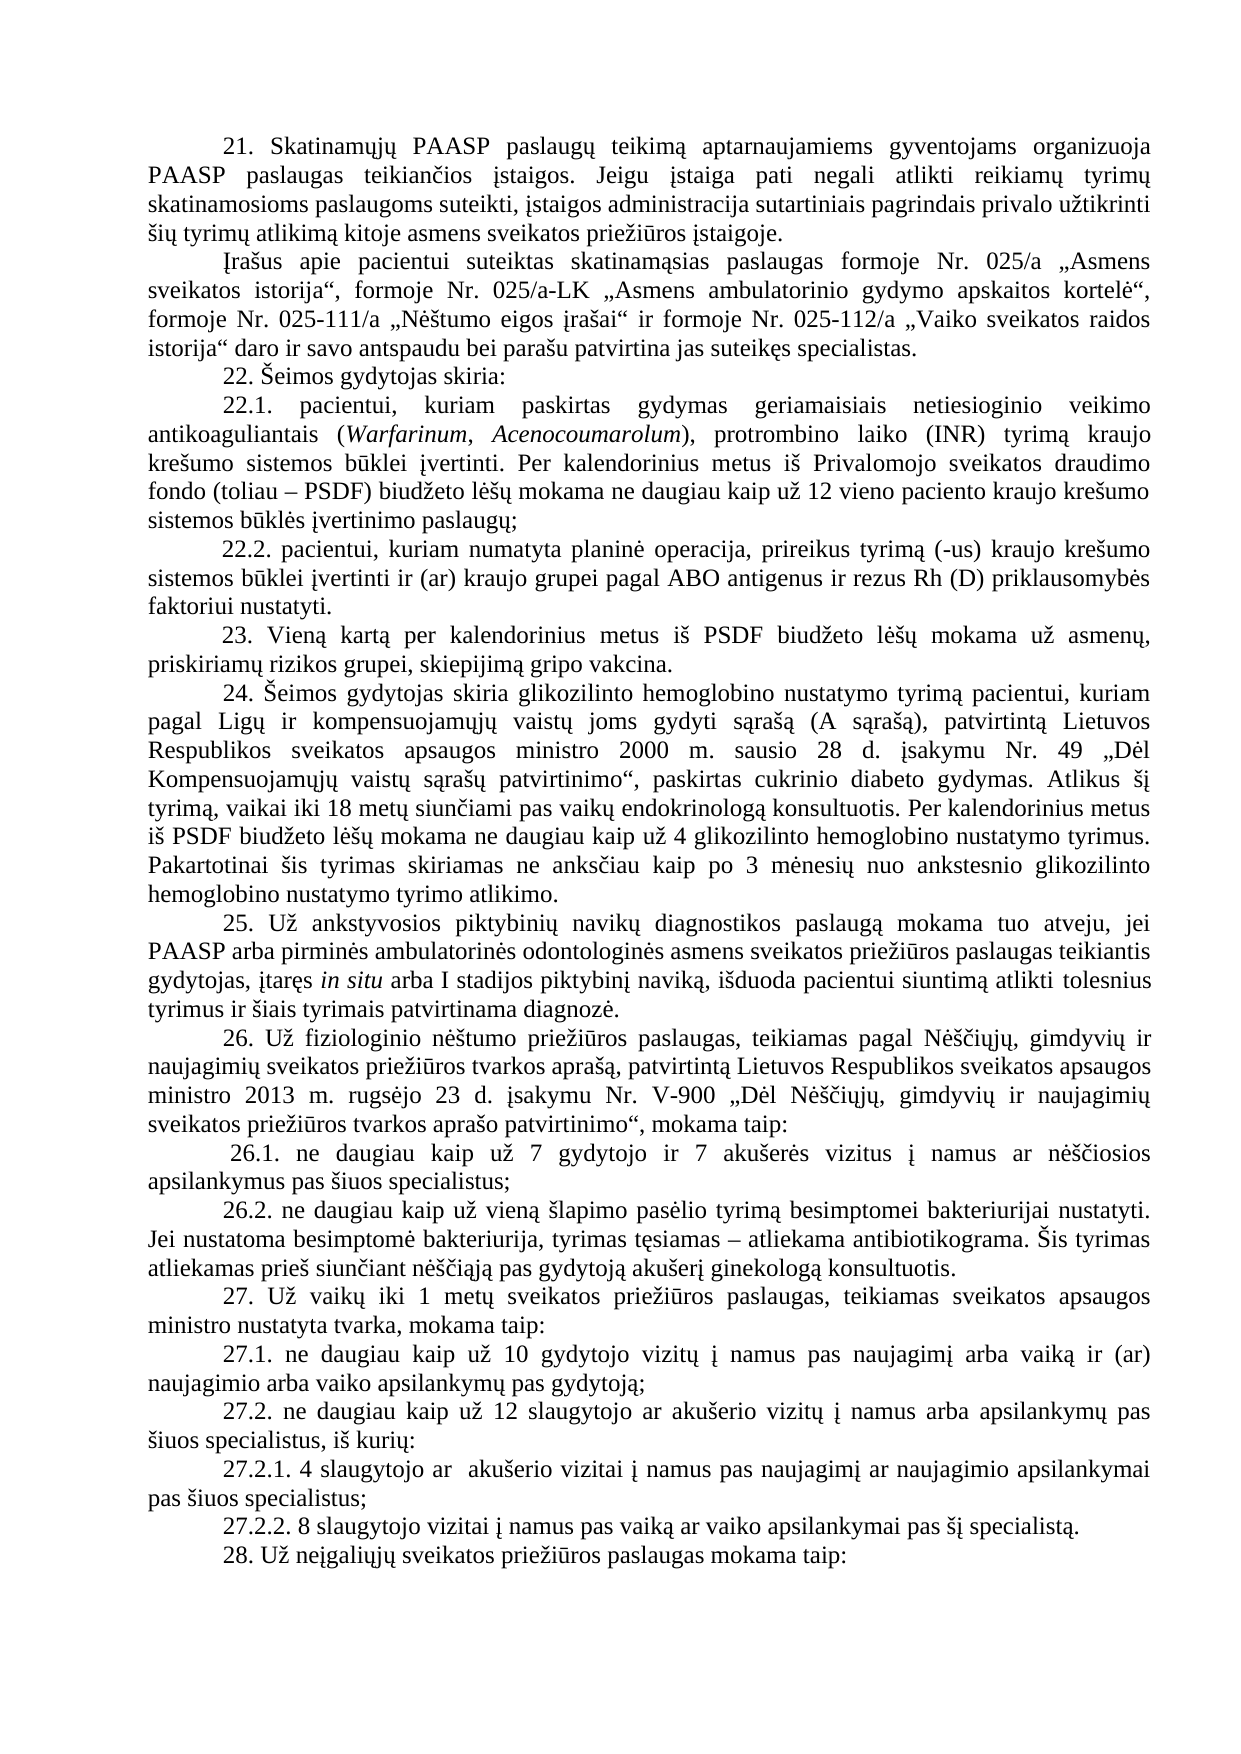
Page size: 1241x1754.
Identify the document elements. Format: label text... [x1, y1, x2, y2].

text 26. Už fiziologinio nėštumo priežiūros paslaugas, teikiamas pagal Nėščiųjų, gimdyvių ir naujagimių sveikatos priežiūros tvarkos aprašą, patvirtintą Lietuvos Respublikos sveikatos apsaugos ministro 2013 m. rugsėjo 23 d. įsakymu Nr. V-900 „Dėl Nėščiųjų, gimdyvių ir naujagimių sveikatos priežiūros tvarkos aprašo patvirtinimo“, mokama taip: [148, 1023, 1152, 1138]
text 22.2. pacientui, kuriam numatyta planinė operacija, prireikus tyrimą (-us) kraujo krešumo sistemos būklei įvertinti ir (ar) kraujo grupei pagal ABO antigenus ir rezus Rh (D) priklausomybės faktoriui nustatyti. [148, 534, 1152, 620]
text 24. Šeimos gydytojas skiria glikozilinto hemoglobino nustatymo tyrimą pacientui, kuriam pagal Ligų ir kompensuojamųjų vaistų joms gydyti sąrašą (A sąrašą), patvirtintą Lietuvos Respublikos sveikatos apsaugos ministro 2000 m. sausio 28 d. įsakymu Nr. 49 „Dėl Kompensuojamųjų vaistų sąrašų patvirtinimo“, paskirtas cukrinio diabeto gydymas. Atlikus šį tyrimą, vaikai iki 18 metų siunčiami pas vaikų endokrinologą konsultuotis. Per kalendorinius metus iš PSDF biudžeto lėšų mokama ne daugiau kaip už 4 glikozilinto hemoglobino nustatymo tyrimus. Pakartotinai šis tyrimas skiriamas ne anksčiau kaip po 3 mėnesių nuo ankstesnio glikozilinto hemoglobino nustatymo tyrimo atlikimo. [148, 678, 1152, 908]
text 26.1. ne daugiau kaip už 7 gydytojo ir 7 akušerės vizitus į namus ar nėščiosios apsilankymus pas šiuos specialistus; [148, 1138, 1152, 1195]
text 27.2.2. 8 slaugytojo vizitai į namus pas vaiką ar vaiko apsilankymai pas šį specialistą. [148, 1511, 1152, 1540]
text 28. Už neįgaliųjų sveikatos priežiūros paslaugas mokama taip: [148, 1540, 1152, 1569]
text Įrašus apie pacientui suteiktas skatinamąsias paslaugas formoje Nr. 025/a „Asmens sveikatos istorija“, formoje Nr. 025/a-LK „Asmens ambulatorinio gydymo apskaitos kortelė“, formoje Nr. 025-111/a „Nėštumo eigos įrašai“ ir formoje Nr. 025-112/a „Vaiko sveikatos raidos istorija“ daro ir savo antspaudu bei parašu patvirtina jas suteikęs specialistas. [148, 246, 1152, 361]
text 27. Už vaikų iki 1 metų sveikatos priežiūros paslaugas, teikiamas sveikatos apsaugos ministro nustatyta tvarka, mokama taip: [148, 1281, 1152, 1339]
text 25. Už ankstyvosios piktybinių navikų diagnostikos paslaugą mokama tuo atveju, jei PAASP arba pirminės ambulatorinės odontologinės asmens sveikatos priežiūros paslaugas teikiantis gydytojas, įtaręs in situ arba I stadijos piktybinį naviką, išduoda pacientui siuntimą atlikti tolesnius tyrimus ir šiais tyrimais patvirtinama diagnozė. [148, 908, 1152, 1023]
text 27.2.1. 4 slaugytojo ar akušerio vizitai į namus pas naujagimį ar naujagimio apsilankymai pas šiuos specialistus; [148, 1454, 1152, 1511]
text 27.2. ne daugiau kaip už 12 slaugytojo ar akušerio vizitų į namus arba apsilankymų pas šiuos specialistus, iš kurių: [148, 1396, 1152, 1454]
text 22. Šeimos gydytojas skiria: [148, 361, 1152, 390]
text 21. Skatinamųjų PAASP paslaugų teikimą aptarnaujamiems gyventojams organizuoja PAASP paslaugas teikiančios įstaigos. Jeigu įstaiga pati negali atlikti reikiamų tyrimų skatinamosioms paslaugoms suteikti, įstaigos administracija sutartiniais pagrindais privalo užtikrinti šių tyrimų atlikimą kitoje asmens sveikatos priežiūros įstaigoje. [148, 131, 1152, 246]
text 26.2. ne daugiau kaip už vieną šlapimo pasėlio tyrimą besimptomei bakteriurijai nustatyti. Jei nustatoma besimptomė bakteriurija, tyrimas tęsiamas – atliekama antibiotikograma. Šis tyrimas atliekamas prieš siunčiant nėščiąją pas gydytoją akušerį ginekologą konsultuotis. [148, 1195, 1152, 1281]
text 22.1. pacientui, kuriam paskirtas gydymas geriamaisiais netiesioginio veikimo antikoaguliantais (Warfarinum, Acenocoumarolum), protrombino laiko (INR) tyrimą kraujo krešumo sistemos būklei įvertinti. Per kalendorinius metus iš Privalomojo sveikatos draudimo fondo (toliau – PSDF) biudžeto lėšų mokama ne daugiau kaip už 12 vieno paciento kraujo krešumo sistemos būklės įvertinimo paslaugų; [148, 390, 1152, 534]
text 27.1. ne daugiau kaip už 10 gydytojo vizitų į namus pas naujagimį arba vaiką ir (ar) naujagimio arba vaiko apsilankymų pas gydytoją; [148, 1339, 1152, 1396]
text 23. Vieną kartą per kalendorinius metus iš PSDF biudžeto lėšų mokama už asmenų, priskiriamų rizikos grupei, skiepijimą gripo vakcina. [148, 620, 1152, 678]
